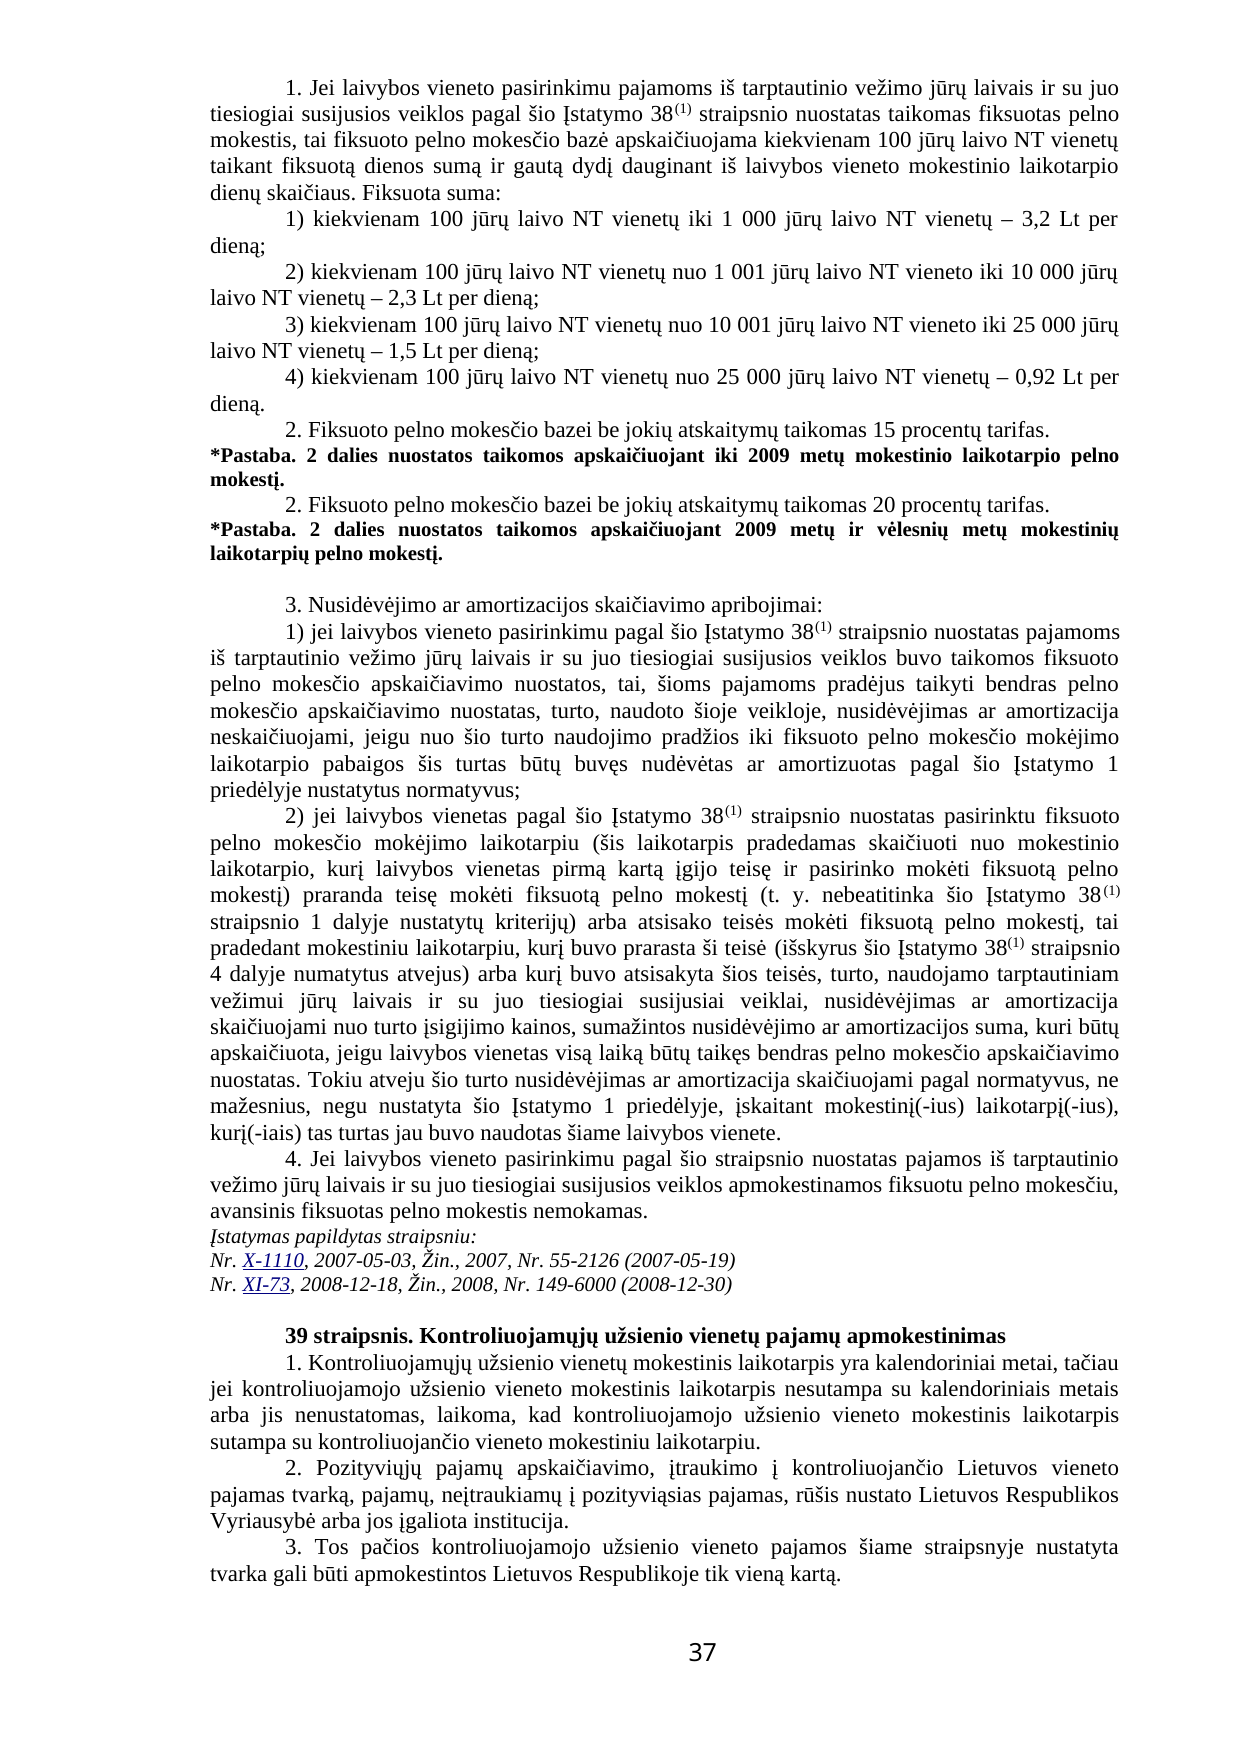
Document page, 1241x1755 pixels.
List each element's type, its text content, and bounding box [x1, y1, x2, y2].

text 1. Kontroliuojamųjų užsienio vienetų mokestinis laikotarpis yra kalendoriniai metai, tačiau jei kontroliuojamojo užsienio vieneto mokestinis laikotarpis nesutampa su kalendoriniais metais arba jis nenustatomas, laikoma, kad kontroliuojamojo užsienio vieneto mokestinis laikotarpis sutampa su kontroliuojančio vieneto mokestiniu laikotarpiu. [210, 1349, 1120, 1454]
text 2) kiekvienam 100 jūrų laivo NT vienetų nuo 1 001 jūrų laivo NT vieneto iki 10 000 jūrų laivo NT vienetų – 2,3 Lt per dieną; [210, 258, 1120, 311]
text 39 straipsnis. Kontroliuojamųjų užsienio vienetų pajamų apmokestinimas [210, 1322, 1120, 1349]
text 2. Pozityviųjų pajamų apskaičiavimo, įtraukimo į kontroliuojančio Lietuvos vieneto pajamas tvarką, pajamų, neįtraukiamų į pozityviąsias pajamas, rūšis nustato Lietuvos Respublikos Vyriausybė arba jos įgaliota institucija. [210, 1454, 1120, 1533]
text 2. Fiksuoto pelno mokesčio bazei be jokių atskaitymų taikomas 15 procentų tarifas. [210, 416, 1120, 442]
text 3) kiekvienam 100 jūrų laivo NT vienetų nuo 10 001 jūrų laivo NT vieneto iki 25 000 jūrų laivo NT vienetų – 1,5 Lt per dieną; [210, 311, 1120, 363]
text 1) kiekvienam 100 jūrų laivo NT vienetų iki 1 000 jūrų laivo NT vienetų – 3,2 Lt per dieną; [210, 205, 1120, 258]
text 1) jei laivybos vieneto pasirinkimu pagal šio Įstatymo 38(1) straipsnio nuostatas pajamoms iš tarptautinio vežimo jūrų laivais ir su juo tiesiogiai susijusios veiklos buvo taikomos fiksuoto pelno mokesčio apskaičiavimo nuostatos, tai, šioms pajamoms pradėjus taikyti bendras pelno mokesčio apskaičiavimo nuostatas, turto, naudoto šioje veikloje, nusidėvėjimas ar amortizacija neskaičiuojami, jeigu nuo šio turto naudojimo pradžios iki fiksuoto pelno mokesčio mokėjimo laikotarpio pabaigos šis turtas būtų buvęs nudėvėtas ar amortizuotas pagal šio Įstatymo 1 priedėlyje nustatytus normatyvus; [210, 618, 1120, 802]
text 4. Jei laivybos vieneto pasirinkimu pagal šio straipsnio nuostatas pajamos iš tarptautinio vežimo jūrų laivais ir su juo tiesiogiai susijusios veiklos apmokestinamos fiksuotu pelno mokesčiu, avansinis fiksuotas pelno mokestis nemokamas. [210, 1145, 1120, 1224]
text 2. Fiksuoto pelno mokesčio bazei be jokių atskaitymų taikomas 20 procentų tarifas. [210, 491, 1120, 517]
text 2) jei laivybos vienetas pagal šio Įstatymo 38(1) straipsnio nuostatas pasirinktu fiksuoto pelno mokesčio mokėjimo laikotarpiu (šis laikotarpis pradedamas skaičiuoti nuo mokestinio laikotarpio, kurį laivybos vienetas pirmą kartą įgijo teisę ir pasirinko mokėti fiksuotą pelno mokestį) praranda teisę mokėti fiksuotą pelno mokestį (t. y. nebeatitinka šio Įstatymo 38(1) straipsnio 1 dalyje nustatytų kriterijų) arba atsisako teisės mokėti fiksuotą pelno mokestį, tai pradedant mokestiniu laikotarpiu, kurį buvo prarasta ši teisė (išskyrus šio Įstatymo 38(1) straipsnio 4 dalyje numatytus atvejus) arba kurį buvo atsisakyta šios teisės, turto, naudojamo tarptautiniam vežimui jūrų laivais ir su juo tiesiogiai susijusiai veiklai, nusidėvėjimas ar amortizacija skaičiuojami nuo turto įsigijimo kainos, sumažintos nusidėvėjimo ar amortizacijos suma, kuri būtų apskaičiuota, jeigu laivybos vienetas visą laiką būtų taikęs bendras pelno mokesčio apskaičiavimo nuostatas. Tokiu atveju šio turto nusidėvėjimas ar amortizacija skaičiuojami pagal normatyvus, ne mažesnius, negu nustatyta šio Įstatymo 1 priedėlyje, įskaitant mokestinį(-ius) laikotarpį(-ius), kurį(-iais) tas turtas jau buvo naudotas šiame laivybos vienete. [210, 802, 1120, 1145]
text Nr. XI-73, 2008-12-18, Žin., 2008, Nr. 149-6000 (2008-12-30) [210, 1272, 1120, 1296]
text Nr. X-1110, 2007-05-03, Žin., 2007, Nr. 55-2126 (2007-05-19) [210, 1248, 1120, 1272]
text *Pastaba. 2 dalies nuostatos taikomos apskaičiuojant iki 2009 metų mokestinio laikotarpio pelno mokestį. [210, 442, 1120, 491]
text 1. Jei laivybos vieneto pasirinkimu pajamoms iš tarptautinio vežimo jūrų laivais ir su juo tiesiogiai susijusios veiklos pagal šio Įstatymo 38(1) straipsnio nuostatas taikomas fiksuotas pelno mokestis, tai fiksuoto pelno mokesčio bazė apskaičiuojama kiekvienam 100 jūrų laivo NT vienetų taikant fiksuotą dienos sumą ir gautą dydį dauginant iš laivybos vieneto mokestinio laikotarpio dienų skaičiaus. Fiksuota suma: [210, 73, 1120, 205]
text 3. Tos pačios kontroliuojamojo užsienio vieneto pajamos šiame straipsnyje nustatyta tvarka gali būti apmokestintos Lietuvos Respublikoje tik vieną kartą. [210, 1533, 1120, 1586]
text 3. Nusidėvėjimo ar amortizacijos skaičiavimo apribojimai: [210, 591, 1120, 618]
text Įstatymas papildytas straipsniu: [210, 1224, 1120, 1248]
text *Pastaba. 2 dalies nuostatos taikomos apskaičiuojant 2009 metų ir vėlesnių metų mokestinių laikotarpių pelno mokestį. [210, 517, 1120, 565]
text 4) kiekvienam 100 jūrų laivo NT vienetų nuo 25 000 jūrų laivo NT vienetų – 0,92 Lt per dieną. [210, 363, 1120, 416]
